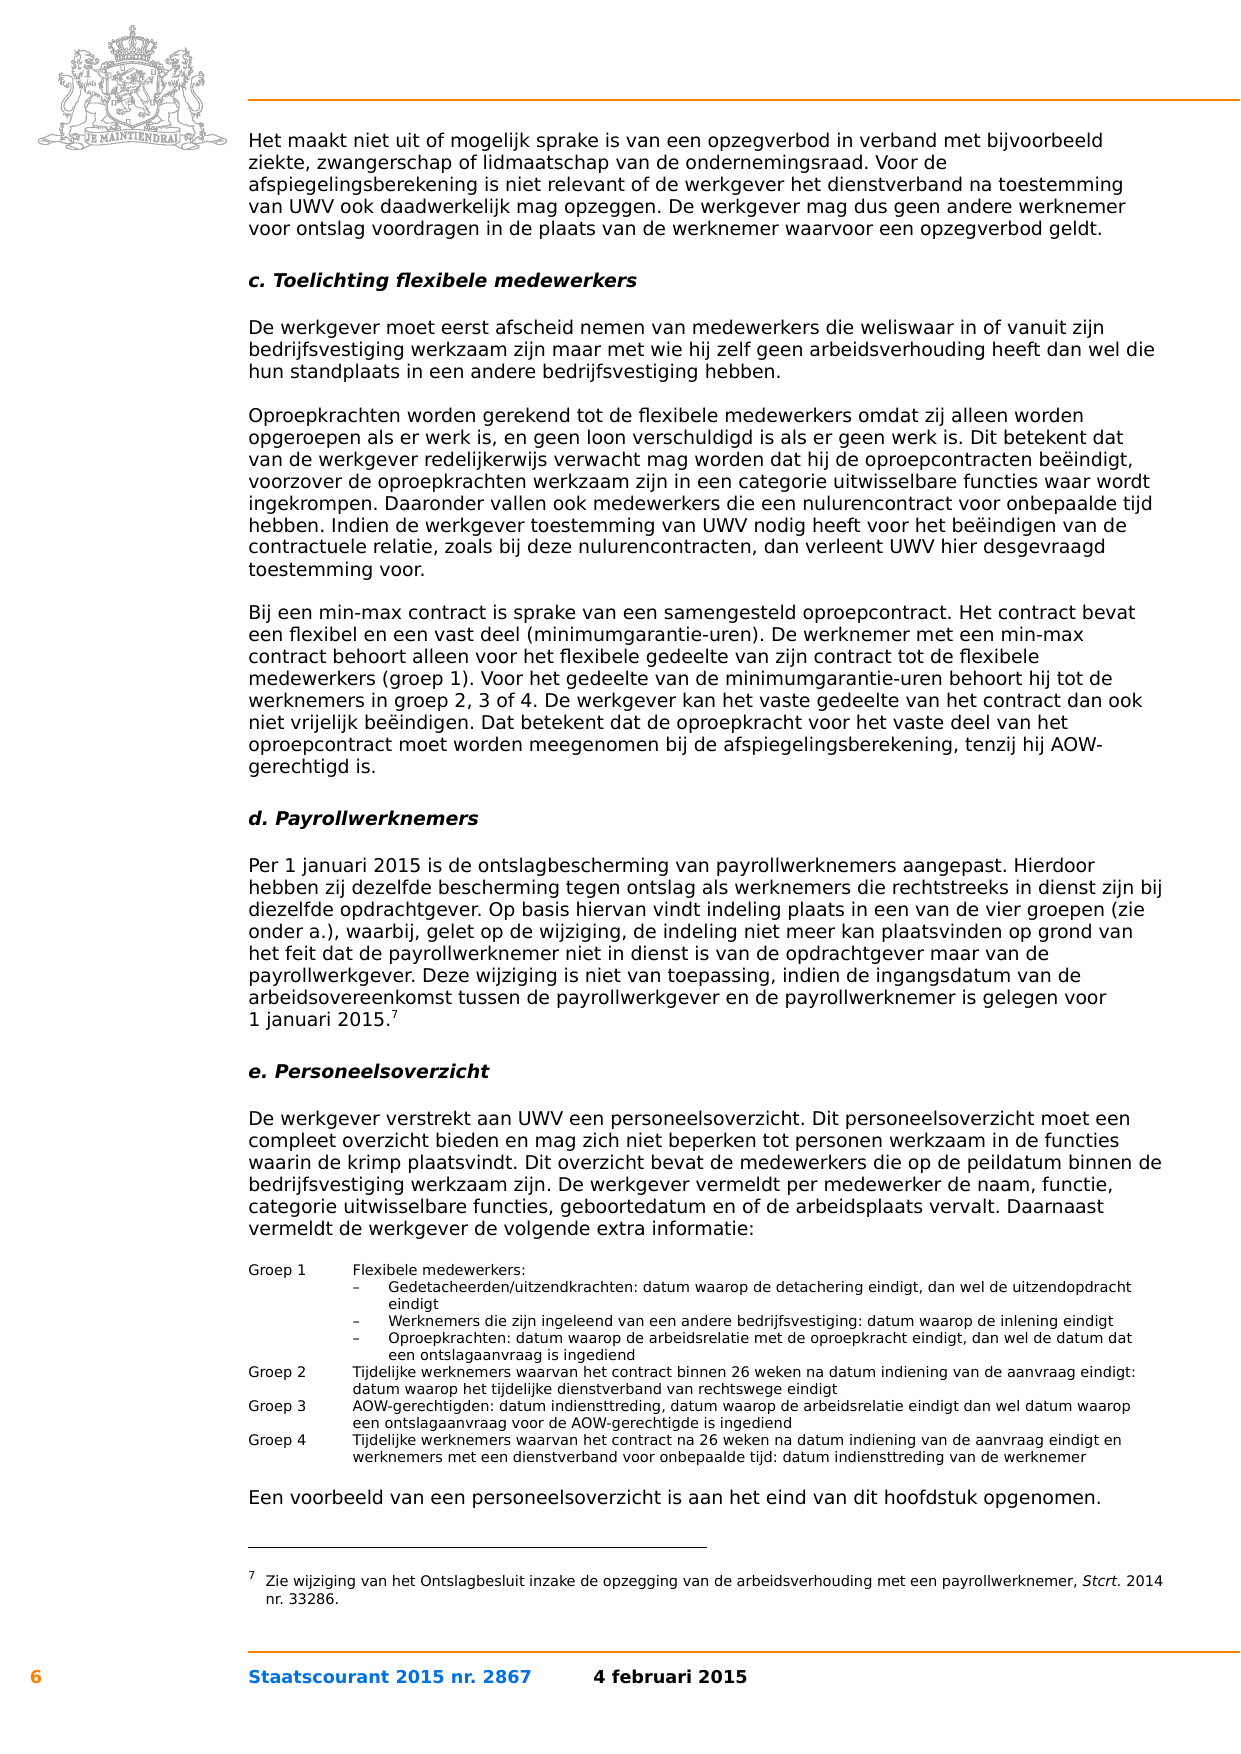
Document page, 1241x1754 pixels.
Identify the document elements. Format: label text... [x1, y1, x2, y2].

text Oproepkrachten worden gerekend tot de flexibele medewerkers omdat zij alleen worden opgeroepen als er werk is, en geen loon verschuldigd is als er geen werk is. Dit betekent dat van de werkgever redelijkerwijs verwacht mag worden dat hij de oproepcontracten beëindigt, voorzover de oproepkrachten werkzaam zijn in een categorie uitwisselbare functies waar wordt ingekrompen. Daaronder vallen ook medewerkers die een nulurencontract voor onbepaalde tijd hebben. Indien de werkgever toestemming van UWV nodig heeft voor het beëindigen van de contractuele relatie, zoals bij deze nulurencontracten, dan verleent UWV hier desgevraagd toestemming voor. [248, 404, 1163, 580]
text Het maakt niet uit of mogelijk sprake is van een opzegverbod in verband met bijvoorbeeld ziekte, zwangerschap of lidmaatschap van de ondernemingsraad. Voor de afspiegelingsberekening is niet relevant of de werkgever het dienstverband na toestemming van UWV ook daadwerkelijk mag opzeggen. De werkgever mag dus geen andere werknemer voor ontslag voordragen in de plaats van de werknemer waarvoor een opzegverbod geldt. [248, 130, 1163, 240]
subtitle c. Toelichting flexibele medewerkers [248, 270, 1163, 292]
table_cell Groep 3 [248, 1398, 347, 1431]
table_cell – [347, 1313, 382, 1329]
table_cell Groep 4 [248, 1431, 347, 1465]
picture [38, 25, 227, 150]
text Zie wijziging van het Ontslagbesluit inzake de opzegging van de arbeidsverhouding met een payrollwerknemer, Stcrt. 2014 nr. 33286. [248, 1569, 1163, 1608]
table_cell Groep 2 [248, 1364, 347, 1397]
text Een voorbeeld van een personeelsoverzicht is aan het eind van dit hoofdstuk opgenomen. [248, 1487, 1163, 1509]
table_cell [248, 1313, 347, 1329]
table_header Groep 1 [248, 1262, 347, 1279]
table_cell Tijdelijke werknemers waarvan het contract binnen 26 weken na datum indiening van de aanvraag eindigt: datum waarop het tijdelijke dienstverband van rechtswege eindigt [347, 1364, 1163, 1397]
text Bij een min-max contract is sprake van een samengesteld oproepcontract. Het contract bevat een flexibel en een vast deel (minimumgarantie-uren). De werknemer met een min-max contract behoort alleen voor het flexibele gedeelte van zijn contract tot de flexibele medewerkers (groep 1). Voor het gedeelte van de minimumgarantie-uren behoort hij tot de werknemers in groep 2, 3 of 4. De werkgever kan het vaste gedeelte van het contract dan ook niet vrijelijk beëindigen. Dat betekent dat de oproepkracht voor het vaste deel van het oproepcontract moet worden meegenomen bij de afspiegelingsberekening, tenzij hij AOW-gerechtigd is. [248, 602, 1163, 778]
table_cell AOW-gerechtigden: datum indiensttreding, datum waarop de arbeidsrelatie eindigt dan wel datum waarop een ontslagaanvraag voor de AOW-gerechtigde is ingediend [347, 1398, 1163, 1431]
table_cell Werknemers die zijn ingeleend van een andere bedrijfsvestiging: datum waarop de inlening eindigt [382, 1313, 1163, 1329]
table_cell [248, 1279, 347, 1313]
table_cell [248, 1330, 347, 1363]
subtitle d. Payrollwerknemers [248, 808, 1163, 830]
text De werkgever moet eerst afscheid nemen van medewerkers die weliswaar in of vanuit zijn bedrijfsvestiging werkzaam zijn maar met wie hij zelf geen arbeidsverhouding heeft dan wel die hun standplaats in een andere bedrijfsvestiging hebben. [248, 317, 1163, 383]
text De werkgever verstrekt aan UWV een personeelsoverzicht. Dit personeelsoverzicht moet een compleet overzicht bieden en mag zich niet beperken tot personen werkzaam in de functies waarin de krimp plaatsvindt. Dit overzicht bevat de medewerkers die op de peildatum binnen de bedrijfsvestiging werkzaam zijn. De werkgever vermeldt per medewerker de naam, functie, categorie uitwisselbare functies, geboortedatum en of de arbeidsplaats vervalt. Daarnaast vermeldt de werkgever de volgende extra informatie: [248, 1108, 1163, 1240]
table_cell Oproepkrachten: datum waarop de arbeidsrelatie met de oproepkracht eindigt, dan wel de datum dat een ontslagaanvraag is ingediend [382, 1330, 1163, 1363]
table_cell Tijdelijke werknemers waarvan het contract na 26 weken na datum indiening van de aanvraag eindigt en werknemers met een dienstverband voor onbepaalde tijd: datum indiensttreding van de werknemer [347, 1431, 1163, 1465]
text Per 1 januari 2015 is de ontslagbescherming van payrollwerknemers aangepast. Hierdoor hebben zij dezelfde bescherming tegen ontslag als werknemers die rechtstreeks in dienst zijn bij diezelfde opdrachtgever. Op basis hiervan vindt indeling plaats in een van de vier groepen (zie onder a.), waarbij, gelet op de wijziging, de indeling niet meer kan plaatsvinden op grond van het feit dat de payrollwerknemer niet in dienst is van de opdrachtgever maar van de payrollwerkgever. Deze wijziging is niet van toepassing, indien de ingangsdatum van de arbeidsovereenkomst tussen de payrollwerkgever en de payrollwerknemer is gelegen voor 1 januari 2015. [248, 855, 1163, 1031]
table_header Flexibele medewerkers: [347, 1262, 1163, 1279]
subtitle e. Personeelsoverzicht [248, 1061, 1163, 1083]
table_cell Gedetacheerden/uitzendkrachten: datum waarop de detachering eindigt, dan wel de uitzendopdracht eindigt [382, 1279, 1163, 1313]
table_cell – [347, 1279, 382, 1313]
table_cell – [347, 1330, 382, 1363]
